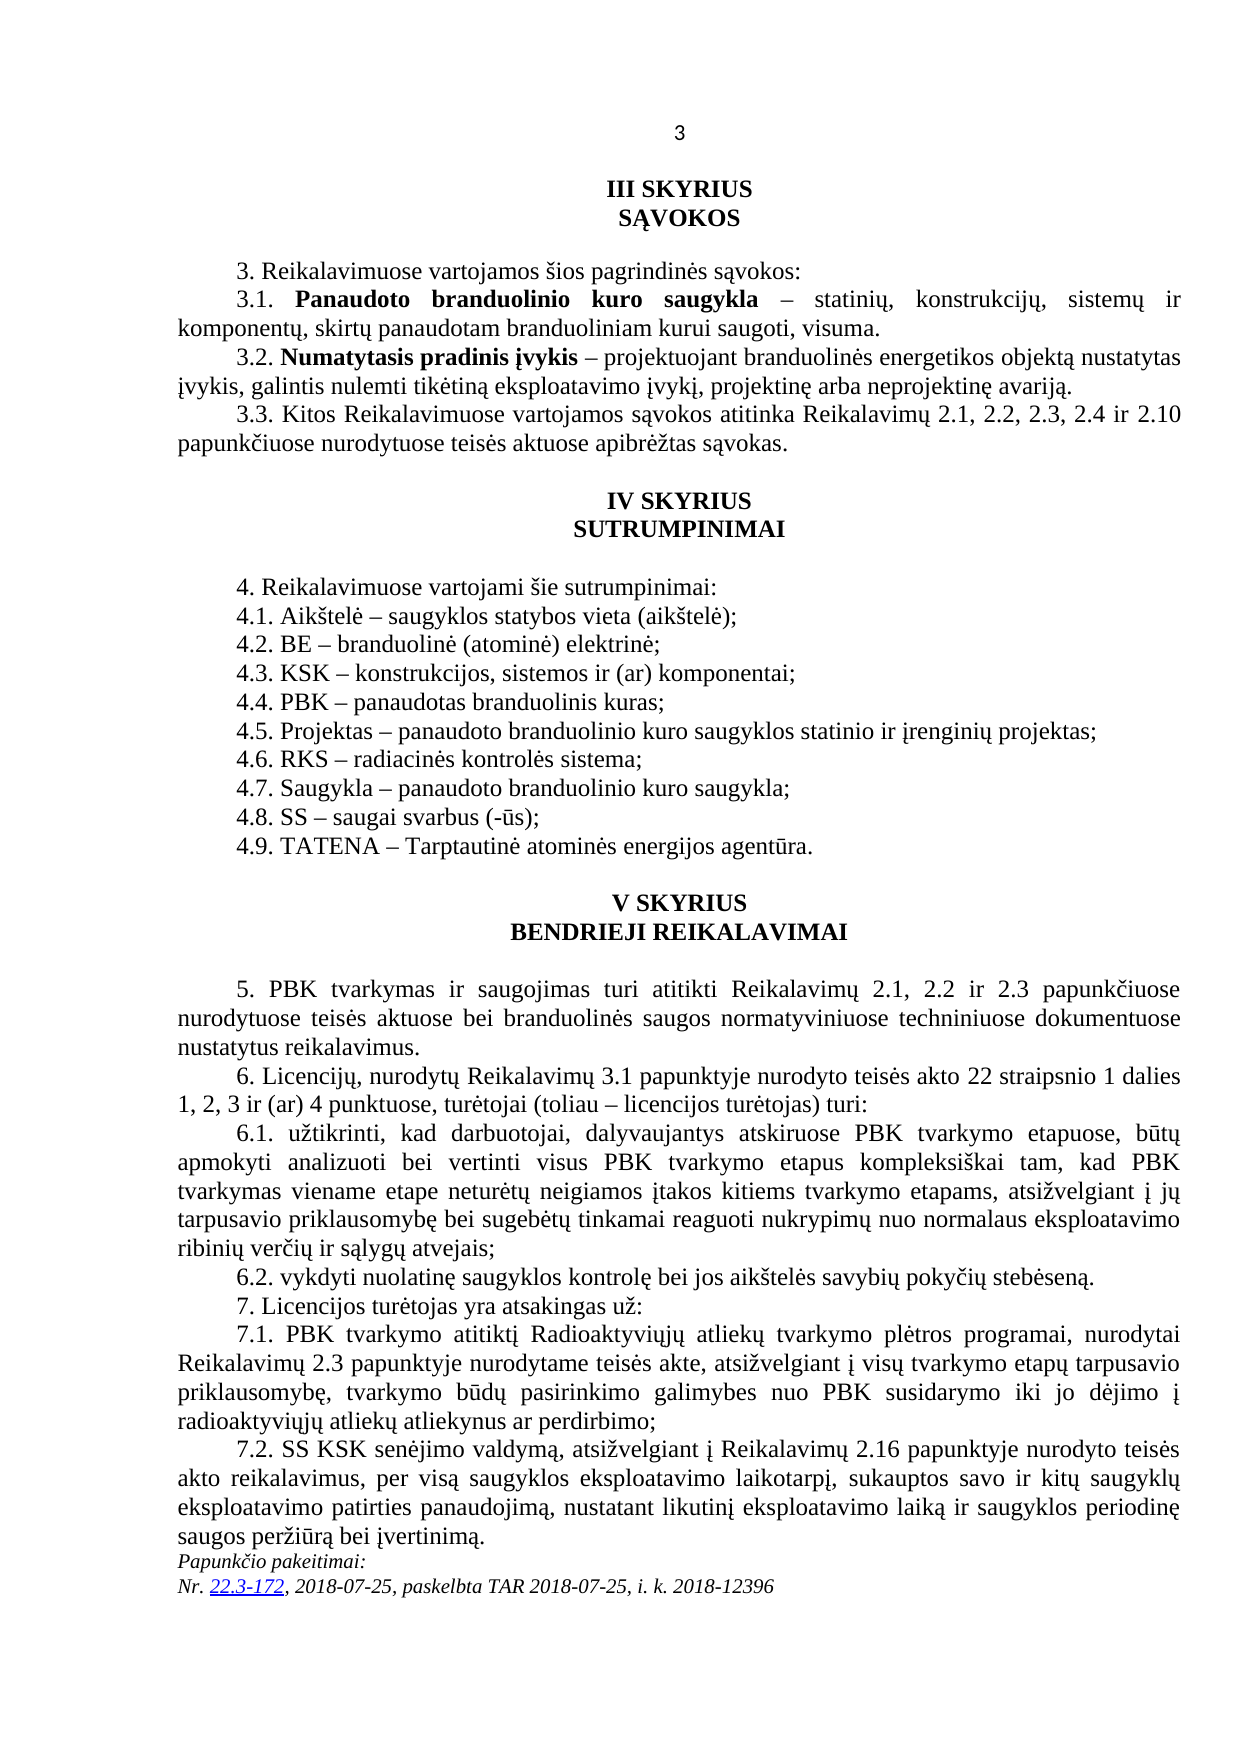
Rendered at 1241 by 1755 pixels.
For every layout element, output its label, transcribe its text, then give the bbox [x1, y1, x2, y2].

text V SKYRIUS [177, 888, 1181, 917]
text 6. Licencijų, nurodytų Reikalavimų 3.1 papunktyje nurodyto teisės akto 22 straipsnio 1 dalies 1, 2, 3 ir (ar) 4 punktuose, turėtojai (toliau – licencijos turėtojas) turi: [177, 1061, 1181, 1118]
text 6.1. užtikrinti, kad darbuotojai, dalyvaujantys atskiruose PBK tvarkymo etapuose, būtų apmokyti analizuoti bei vertinti visus PBK tvarkymo etapus kompleksiškai tam, kad PBK tvarkymas viename etape neturėtų neigiamos įtakos kitiems tvarkymo etapams, atsižvelgiant į jų tarpusavio priklausomybę bei sugebėtų tinkamai reaguoti nukrypimų nuo normalaus eksploatavimo ribinių verčių ir sąlygų atvejais; [177, 1118, 1181, 1262]
text III SKYRIUS [177, 174, 1181, 203]
text 4.9. TATENA – Tarptautinė atominės energijos agentūra. [177, 831, 1181, 859]
text Nr. 22.3-172, 2018-07-25, paskelbta TAR 2018-07-25, i. k. 2018-12396 [177, 1573, 1181, 1598]
text 7.2. SS KSK senėjimo valdymą, atsižvelgiant į Reikalavimų 2.16 papunktyje nurodyto teisės akto reikalavimus, per visą saugyklos eksploatavimo laikotarpį, sukauptos savo ir kitų saugyklų eksploatavimo patirties panaudojimą, nustatant likutinį eksploatavimo laiką ir saugyklos periodinę saugos peržiūrą bei įvertinimą. [177, 1434, 1181, 1549]
text 4.8. SS – saugai svarbus (-ūs); [177, 802, 1181, 831]
text BENDRIEJI REIKALAVIMAI [177, 917, 1181, 946]
text 4.5. Projektas – panaudoto branduolinio kuro saugyklos statinio ir įrenginių projektas; [177, 716, 1181, 744]
text 3.1. Panaudoto branduolinio kuro saugykla – statinių, konstrukcijų, sistemų ir komponentų, skirtų panaudotam branduoliniam kurui saugoti, visuma. [177, 284, 1181, 342]
text 6.2. vykdyti nuolatinę saugyklos kontrolę bei jos aikštelės savybių pokyčių stebėseną. [177, 1262, 1181, 1291]
text 4.7. Saugykla – panaudoto branduolinio kuro saugykla; [177, 773, 1181, 802]
text 3.3. Kitos Reikalavimuose vartojamos sąvokos atitinka Reikalavimų 2.1, 2.2, 2.3, 2.4 ir 2.10 papunkčiuose nurodytuose teisės aktuose apibrėžtas sąvokas. [177, 399, 1181, 457]
text SUTRUMPINIMAI [177, 514, 1181, 543]
text 4. Reikalavimuose vartojami šie sutrumpinimai: [177, 572, 1181, 601]
text 3.2. Numatytasis pradinis įvykis – projektuojant branduolinės energetikos objektą nustatytas įvykis, galintis nulemti tikėtiną eksploatavimo įvykį, projektinę arba neprojektinę avariją. [177, 342, 1181, 399]
text 4.6. RKS – radiacinės kontrolės sistema; [177, 744, 1181, 773]
text 3. Reikalavimuose vartojamos šios pagrindinės sąvokos: [177, 256, 1181, 284]
text 7.1. PBK tvarkymo atitiktį Radioaktyviųjų atliekų tvarkymo plėtros programai, nurodytai Reikalavimų 2.3 papunktyje nurodytame teisės akte, atsižvelgiant į visų tvarkymo etapų tarpusavio priklausomybę, tvarkymo būdų pasirinkimo galimybes nuo PBK susidarymo iki jo dėjimo į radioaktyviųjų atliekų atliekynus ar perdirbimo; [177, 1319, 1181, 1434]
text 5. PBK tvarkymas ir saugojimas turi atitikti Reikalavimų 2.1, 2.2 ir 2.3 papunkčiuose nurodytuose teisės aktuose bei branduolinės saugos normatyviniuose techniniuose dokumentuose nustatytus reikalavimus. [177, 974, 1181, 1061]
text 4.2. BE – branduolinė (atominė) elektrinė; [177, 629, 1181, 658]
text SĄVOKOS [177, 203, 1181, 232]
text 4.3. KSK – konstrukcijos, sistemos ir (ar) komponentai; [177, 658, 1181, 687]
text 4.1. Aikštelė – saugyklos statybos vieta (aikštelė); [177, 601, 1181, 629]
text 7. Licencijos turėtojas yra atsakingas už: [177, 1291, 1181, 1319]
text 4.4. PBK – panaudotas branduolinis kuras; [177, 687, 1181, 716]
text IV SKYRIUS [177, 486, 1181, 514]
text Papunkčio pakeitimai: [177, 1549, 1181, 1573]
